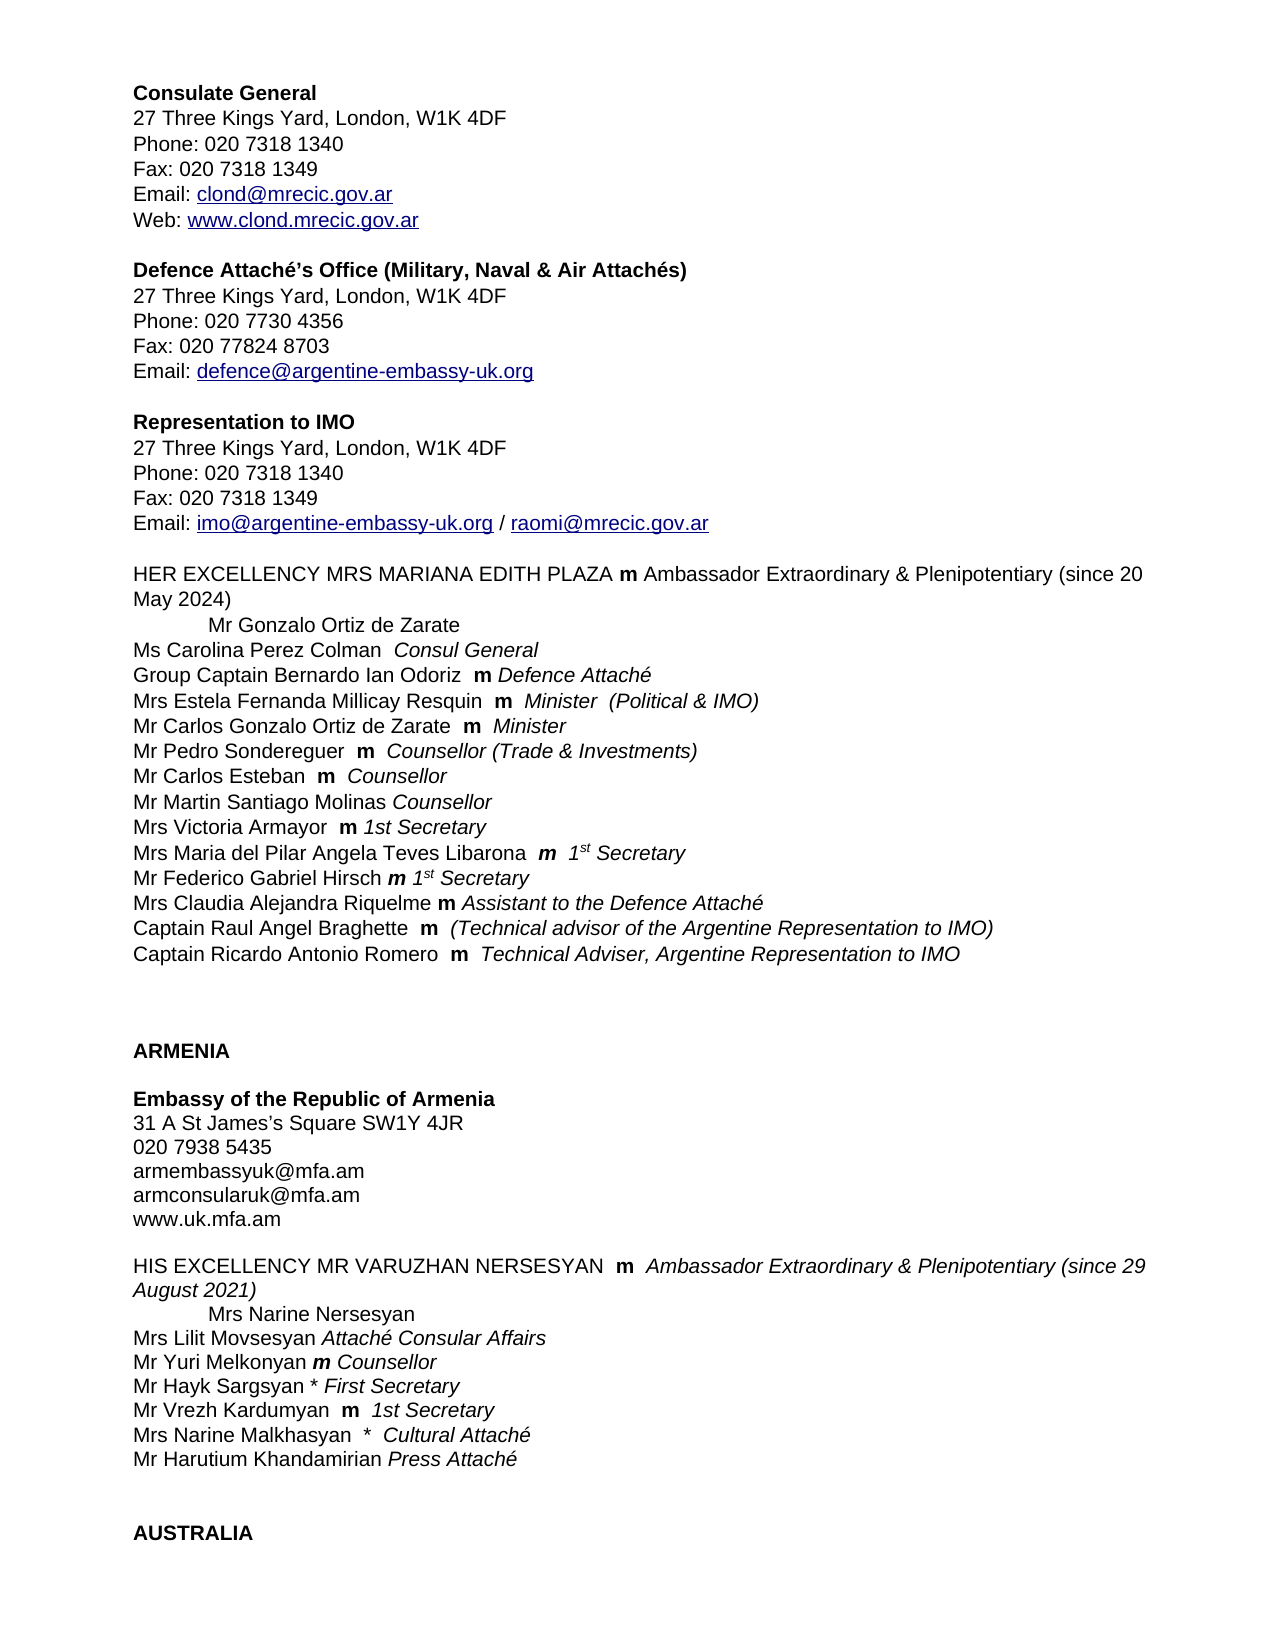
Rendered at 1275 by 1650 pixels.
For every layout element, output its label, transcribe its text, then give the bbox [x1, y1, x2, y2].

text www.uk.mfa.am [133, 1206, 1181, 1230]
text 31 A St James’s Square SW1Y 4JR [133, 1111, 1181, 1134]
text Mr Carlos Esteban m Counsellor [133, 764, 1181, 788]
text Web: www.clond.mrecic.gov.ar [133, 207, 1181, 231]
text Mr Hayk Sargsyan * First Secretary [133, 1374, 1181, 1398]
text Mr Federico Gabriel Hirsch m 1st Secretary [133, 866, 1181, 889]
text Fax: 020 77824 8703 [133, 334, 1181, 358]
text Mr Martin Santiago Molinas Counsellor [133, 790, 1181, 814]
text Representation to IMO [133, 410, 1181, 434]
text Fax: 020 7318 1349 [133, 486, 1181, 510]
text Mr Yuri Melkonyan m Counsellor [133, 1350, 1181, 1374]
text Embassy of the Republic of Armenia [133, 1087, 1181, 1111]
text HER EXCELLENCY MRS MARIANA EDITH PLAZA m Ambassador Extraordinary & Plenipotentiary (since 20 May 2024) [133, 562, 1181, 611]
text 27 Three Kings Yard, London, W1K 4DF [133, 435, 1181, 459]
text armembassyuk@mfa.am [133, 1158, 1181, 1182]
text Mrs Narine Nersesyan [133, 1302, 1181, 1326]
text Mrs Estela Fernanda Millicay Resquin m Minister (Political & IMO) [133, 688, 1181, 712]
text Mrs Narine Malkhasyan * Cultural Attaché [133, 1423, 1181, 1447]
text 020 7938 5435 [133, 1134, 1181, 1158]
text Captain Ricardo Antonio Romero m Technical Adviser, Argentine Representation to IMO [133, 942, 1181, 966]
text Consulate General [133, 81, 1181, 105]
text Phone: 020 7730 4356 [133, 309, 1181, 333]
text HIS EXCELLENCY MR VARUZHAN NERSESYAN m Ambassador Extraordinary & Plenipotentiary (since 29 August 2021) [133, 1254, 1181, 1302]
text 27 Three Kings Yard, London, W1K 4DF [133, 283, 1181, 307]
text Mrs Maria del Pilar Angela Teves Libarona m 1st Secretary [133, 840, 1181, 864]
text AUSTRALIA [133, 1521, 1181, 1545]
text Defence Attaché’s Office (Military, Naval & Air Attachés) [133, 258, 1181, 282]
text Mr Pedro Sondereguer m Counsellor (Trade & Investments) [133, 739, 1181, 763]
text Mr Gonzalo Ortiz de Zarate [133, 612, 1181, 636]
text Ms Carolina Perez Colman Consul General [133, 638, 1181, 662]
text Phone: 020 7318 1340 [133, 461, 1181, 484]
text Fax: 020 7318 1349 [133, 157, 1181, 181]
text armconsularuk@mfa.am [133, 1182, 1181, 1206]
text Email: clond@mrecic.gov.ar [133, 182, 1181, 206]
text Mr Carlos Gonzalo Ortiz de Zarate m Minister [133, 714, 1181, 738]
text Mrs Lilit Movsesyan Attaché Consular Affairs [133, 1326, 1181, 1350]
text ARMENIA [133, 1039, 1181, 1063]
text Mr Vrezh Kardumyan m 1st Secretary [133, 1398, 1181, 1422]
text Phone: 020 7318 1340 [133, 132, 1181, 156]
text Mrs Claudia Alejandra Riquelme m Assistant to the Defence Attaché [133, 891, 1181, 915]
text Group Captain Bernardo Ian Odoriz m Defence Attaché [133, 663, 1181, 687]
text Email: imo@argentine-embassy-uk.org / raomi@mrecic.gov.ar [133, 511, 1181, 535]
text 27 Three Kings Yard, London, W1K 4DF [133, 106, 1181, 130]
text Mr Harutium Khandamirian Press Attaché [133, 1447, 1181, 1471]
text Email: defence@argentine-embassy-uk.org [133, 359, 1181, 383]
text Mrs Victoria Armayor m 1st Secretary [133, 815, 1181, 839]
text Captain Raul Angel Braghette m (Technical advisor of the Argentine Representation to IMO) [133, 916, 1181, 940]
